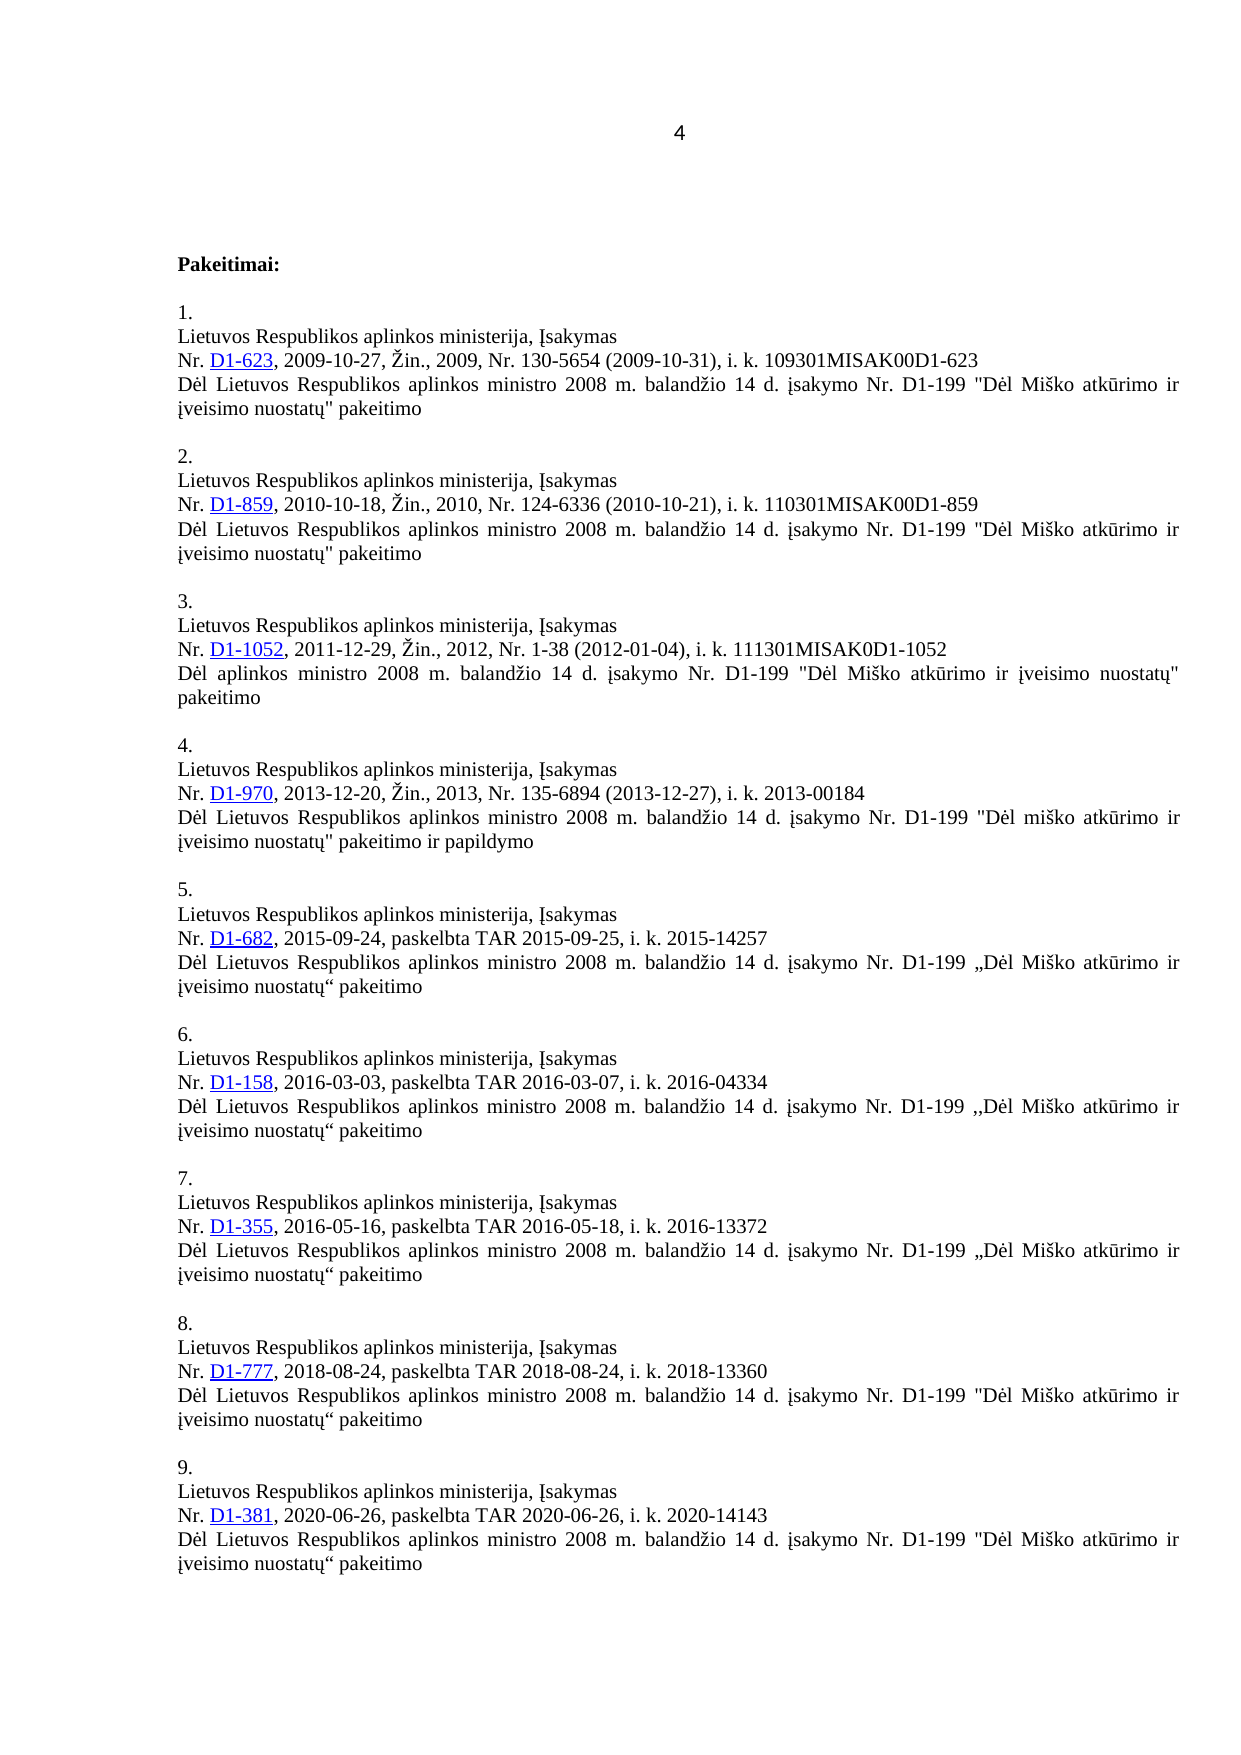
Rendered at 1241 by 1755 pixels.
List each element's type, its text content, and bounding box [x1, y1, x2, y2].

text Dėl Lietuvos Respublikos aplinkos ministro 2008 m. balandžio 14 d. įsakymo Nr. D1-199 "Dėl Miško atkūrimo ir įveisimo nuostatų“ pakeitimo [177, 1383, 1181, 1431]
text Nr. D1-682, 2015-09-24, paskelbta TAR 2015-09-25, i. k. 2015-14257 [177, 926, 1181, 949]
text Nr. D1-158, 2016-03-03, paskelbta TAR 2016-03-07, i. k. 2016-04334 [177, 1070, 1181, 1094]
text Nr. D1-859, 2010-10-18, Žin., 2010, Nr. 124-6336 (2010-10-21), i. k. 110301MISAK00D1-859 [177, 492, 1181, 516]
text Lietuvos Respublikos aplinkos ministerija, Įsakymas [177, 757, 1181, 781]
text Dėl Lietuvos Respublikos aplinkos ministro 2008 m. balandžio 14 d. įsakymo Nr. D1-199 "Dėl Miško atkūrimo ir įveisimo nuostatų“ pakeitimo [177, 1527, 1181, 1575]
text 6. [177, 1022, 1181, 1046]
text Dėl Lietuvos Respublikos aplinkos ministro 2008 m. balandžio 14 d. įsakymo Nr. D1-199 "Dėl miško atkūrimo ir įveisimo nuostatų" pakeitimo ir papildymo [177, 805, 1181, 853]
text Dėl Lietuvos Respublikos aplinkos ministro 2008 m. balandžio 14 d. įsakymo Nr. D1-199 ,,Dėl Miško atkūrimo ir įveisimo nuostatų“ pakeitimo [177, 1094, 1181, 1142]
text Lietuvos Respublikos aplinkos ministerija, Įsakymas [177, 468, 1181, 492]
text Nr. D1-623, 2009-10-27, Žin., 2009, Nr. 130-5654 (2009-10-31), i. k. 109301MISAK00D1-623 [177, 348, 1181, 372]
text Dėl aplinkos ministro 2008 m. balandžio 14 d. įsakymo Nr. D1-199 "Dėl Miško atkūrimo ir įveisimo nuostatų" pakeitimo [177, 661, 1181, 709]
text Dėl Lietuvos Respublikos aplinkos ministro 2008 m. balandžio 14 d. įsakymo Nr. D1-199 „Dėl Miško atkūrimo ir įveisimo nuostatų“ pakeitimo [177, 949, 1181, 998]
text 9. [177, 1455, 1181, 1479]
text Lietuvos Respublikos aplinkos ministerija, Įsakymas [177, 324, 1181, 348]
text Pakeitimai: [177, 252, 1181, 276]
text 3. [177, 589, 1181, 613]
text 1. [177, 300, 1181, 324]
text Dėl Lietuvos Respublikos aplinkos ministro 2008 m. balandžio 14 d. įsakymo Nr. D1-199 "Dėl Miško atkūrimo ir įveisimo nuostatų" pakeitimo [177, 516, 1181, 564]
text Nr. D1-777, 2018-08-24, paskelbta TAR 2018-08-24, i. k. 2018-13360 [177, 1359, 1181, 1383]
text 2. [177, 444, 1181, 468]
text Lietuvos Respublikos aplinkos ministerija, Įsakymas [177, 1334, 1181, 1359]
text Dėl Lietuvos Respublikos aplinkos ministro 2008 m. balandžio 14 d. įsakymo Nr. D1-199 „Dėl Miško atkūrimo ir įveisimo nuostatų“ pakeitimo [177, 1238, 1181, 1286]
text Lietuvos Respublikos aplinkos ministerija, Įsakymas [177, 1190, 1181, 1214]
text Nr. D1-355, 2016-05-16, paskelbta TAR 2016-05-18, i. k. 2016-13372 [177, 1214, 1181, 1238]
text 5. [177, 877, 1181, 901]
text 4. [177, 733, 1181, 757]
text Nr. D1-381, 2020-06-26, paskelbta TAR 2020-06-26, i. k. 2020-14143 [177, 1503, 1181, 1527]
text Lietuvos Respublikos aplinkos ministerija, Įsakymas [177, 1479, 1181, 1503]
text Lietuvos Respublikos aplinkos ministerija, Įsakymas [177, 613, 1181, 637]
text 8. [177, 1311, 1181, 1334]
text 7. [177, 1166, 1181, 1190]
text Dėl Lietuvos Respublikos aplinkos ministro 2008 m. balandžio 14 d. įsakymo Nr. D1-199 "Dėl Miško atkūrimo ir įveisimo nuostatų" pakeitimo [177, 372, 1181, 420]
text Nr. D1-970, 2013-12-20, Žin., 2013, Nr. 135-6894 (2013-12-27), i. k. 2013-00184 [177, 781, 1181, 805]
text Lietuvos Respublikos aplinkos ministerija, Įsakymas [177, 1046, 1181, 1070]
text Nr. D1-1052, 2011-12-29, Žin., 2012, Nr. 1-38 (2012-01-04), i. k. 111301MISAK0D1-1052 [177, 637, 1181, 661]
text Lietuvos Respublikos aplinkos ministerija, Įsakymas [177, 901, 1181, 926]
